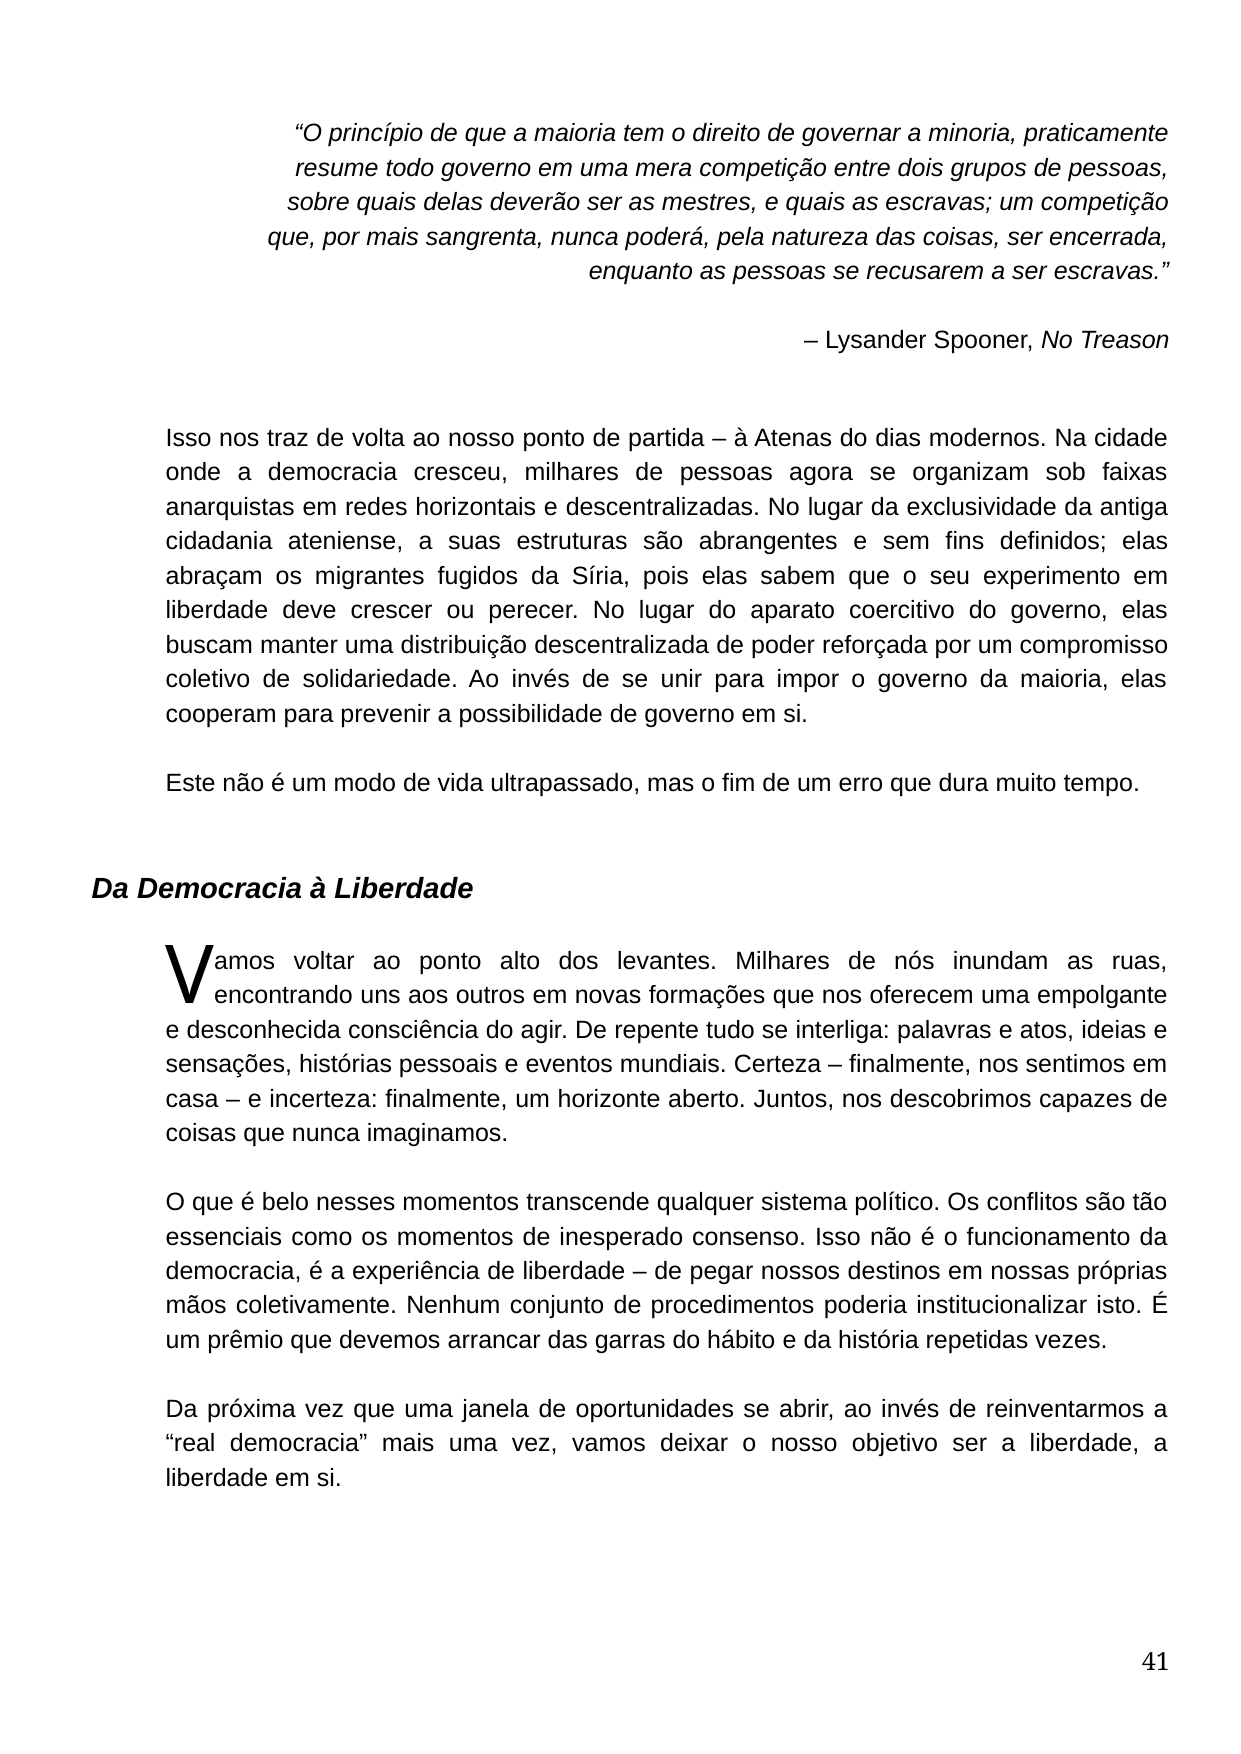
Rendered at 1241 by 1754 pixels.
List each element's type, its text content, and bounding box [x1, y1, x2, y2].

text Da próxima vez que uma janela de oportunidades se abrir, ao invés de reinventarmos a “real democracia” mais uma vez, vamos deixar o nosso objetivo ser a liberdade, a liberdade em si. [165, 1394, 1169, 1492]
text Vamos voltar ao ponto alto dos levantes. Milhares de nós inundam as ruas, encontrando uns aos outros em novas formações que nos oferecem uma empolgante e desconhecida consciência do agir. De repente tudo se interliga: palavras e atos, ideias e sensações, histórias pessoais e eventos mundiais. Certeza – finalmente, nos sentimos em casa – e incerteza: finalmente, um horizonte aberto. Juntos, nos descobrimos capazes de coisas que nunca imaginamos. [165, 946, 1169, 1147]
text Isso nos traz de volta ao nosso ponto de partida – à Atenas do dias modernos. Na cidade onde a democracia cresceu, milhares de pessoas agora se organizam sob faixas anarquistas em redes horizontais e descentralizadas. No lugar da exclusividade da antiga cidadania ateniense, a suas estruturas são abrangentes e sem fins definidos; elas abraçam os migrantes fugidos da Síria, pois elas sabem que o seu experimento em liberdade deve crescer ou perecer. No lugar do aparato coercitivo do governo, elas buscam manter uma distribuição descentralizada de poder reforçada por um compromisso coletivo de solidariedade. Ao invés de se unir para impor o governo da maioria, elas cooperam para prevenir a possibilidade de governo em si. [165, 423, 1169, 727]
text O que é belo nesses momentos transcende qualquer sistema político. Os conflitos são tão essenciais como os momentos de inesperado consenso. Isso não é o funcionamento da democracia, é a experiência de liberdade – de pegar nossos destinos em nossas próprias mãos coletivamente. Nenhum conjunto de procedimentos poderia institucionalizar isto. É um prêmio que devemos arrancar das garras do hábito e da história repetidas vezes. [165, 1187, 1169, 1354]
text Este não é um modo de vida ultrapassado, mas o fim de um erro que dura muito tempo. [165, 767, 1169, 796]
text “O princípio de que a maioria tem o direito de governar a minoria, praticamente resume todo governo em uma mera competição entre dois grupos de pessoas, sobre quais delas deverão ser as mestres, e quais as escravas; um competição que, por mais sangrenta, nunca poderá, pela natureza das coisas, ser encerrada, enquanto as pessoas se recusarem a ser escravas.” [239, 118, 1169, 285]
text – Lysander Spooner, No Treason [165, 325, 1169, 354]
text Da Democracia à Liberdade [91, 871, 1169, 904]
